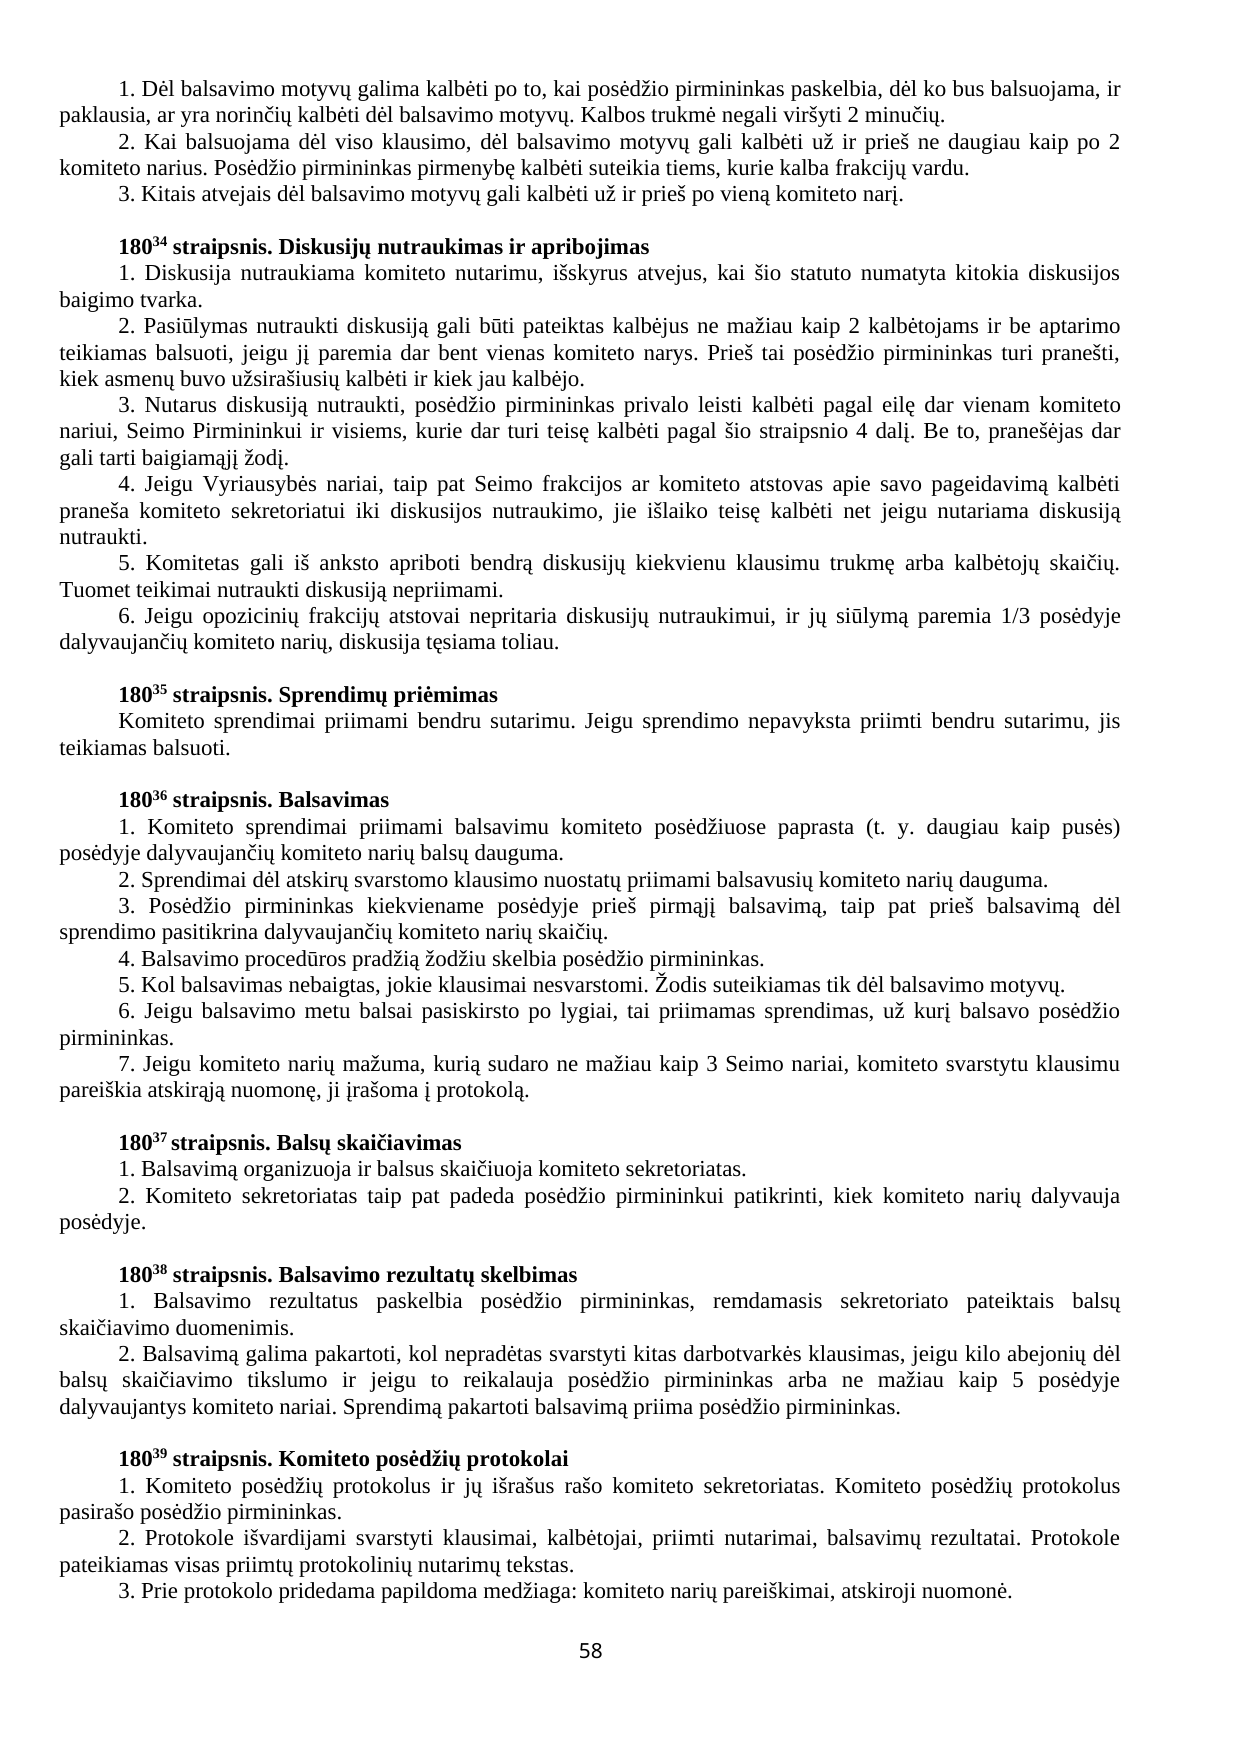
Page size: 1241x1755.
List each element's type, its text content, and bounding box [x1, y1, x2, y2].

text 2. Protokole išvardijami svarstyti klausimai, kalbėtojai, priimti nutarimai, balsavimų rezultatai. Protokole pateikiamas visas priimtų protokolinių nutarimų tekstas. [59, 1524, 1122, 1577]
text 1. Balsavimą organizuoja ir balsus skaičiuoja komiteto sekretoriatas. [59, 1156, 1122, 1182]
text 1. Komiteto posėdžių protokolus ir jų išrašus rašo komiteto sekretoriatas. Komiteto posėdžių protokolus pasirašo posėdžio pirmininkas. [59, 1472, 1122, 1524]
text 1. Balsavimo rezultatus paskelbia posėdžio pirmininkas, remdamasis sekretoriato pateiktais balsų skaičiavimo duomenimis. [59, 1287, 1122, 1340]
text 1. Diskusija nutraukiama komiteto nutarimu, išskyrus atvejus, kai šio statuto numatyta kitokia diskusijos baigimo tvarka. [59, 259, 1122, 312]
text 3. Prie protokolo pridedama papildoma medžiaga: komiteto narių pareiškimai, atskiroji nuomonė. [59, 1577, 1122, 1603]
text 5. Kol balsavimas nebaigtas, jokie klausimai nesvarstomi. Žodis suteikiamas tik dėl balsavimo motyvų. [59, 971, 1122, 997]
text 3. Nutarus diskusiją nutraukti, posėdžio pirmininkas privalo leisti kalbėti pagal eilę dar vienam komiteto nariui, Seimo Pirmininkui ir visiems, kurie dar turi teisę kalbėti pagal šio straipsnio 4 dalį. Be to, pranešėjas dar gali tarti baigiamąjį žodį. [59, 391, 1122, 470]
text 2. Balsavimą galima pakartoti, kol nepradėtas svarstyti kitas darbotvarkės klausimas, jeigu kilo abejonių dėl balsų skaičiavimo tikslumo ir jeigu to reikalauja posėdžio pirmininkas arba ne mažiau kaip 5 posėdyje dalyvaujantys komiteto nariai. Sprendimą pakartoti balsavimą priima posėdžio pirmininkas. [59, 1340, 1122, 1419]
text 18039 straipsnis. Komiteto posėdžių protokolai [59, 1445, 1122, 1472]
text 4. Balsavimo procedūros pradžią žodžiu skelbia posėdžio pirmininkas. [59, 945, 1122, 971]
text 1. Komiteto sprendimai priimami balsavimu komiteto posėdžiuose paprasta (t. y. daugiau kaip pusės) posėdyje dalyvaujančių komiteto narių balsų dauguma. [59, 813, 1122, 866]
text 4. Jeigu Vyriausybės nariai, taip pat Seimo frakcijos ar komiteto atstovas apie savo pageidavimą kalbėti praneša komiteto sekretoriatui iki diskusijos nutraukimo, jie išlaiko teisę kalbėti net jeigu nutariama diskusiją nutraukti. [59, 470, 1122, 549]
text 18038 straipsnis. Balsavimo rezultatų skelbimas [59, 1261, 1122, 1287]
text 18037 straipsnis. Balsų skaičiavimas [59, 1129, 1122, 1156]
text Komiteto sprendimai priimami bendru sutarimu. Jeigu sprendimo nepavyksta priimti bendru sutarimu, jis teikiamas balsuoti. [59, 707, 1122, 760]
text 6. Jeigu balsavimo metu balsai pasiskirsto po lygiai, tai priimamas sprendimas, už kurį balsavo posėdžio pirmininkas. [59, 997, 1122, 1050]
text 2. Sprendimai dėl atskirų svarstomo klausimo nuostatų priimami balsavusių komiteto narių dauguma. [59, 866, 1122, 892]
text 2. Pasiūlymas nutraukti diskusiją gali būti pateiktas kalbėjus ne mažiau kaip 2 kalbėtojams ir be aptarimo teikiamas balsuoti, jeigu jį paremia dar bent vienas komiteto narys. Prieš tai posėdžio pirmininkas turi pranešti, kiek asmenų buvo užsirašiusių kalbėti ir kiek jau kalbėjo. [59, 312, 1122, 391]
text 3. Kitais atvejais dėl balsavimo motyvų gali kalbėti už ir prieš po vieną komiteto narį. [59, 180, 1122, 207]
text 2. Komiteto sekretoriatas taip pat padeda posėdžio pirmininkui patikrinti, kiek komiteto narių dalyvauja posėdyje. [59, 1182, 1122, 1234]
text 2. Kai balsuojama dėl viso klausimo, dėl balsavimo motyvų gali kalbėti už ir prieš ne daugiau kaip po 2 komiteto narius. Posėdžio pirmininkas pirmenybę kalbėti suteikia tiems, kurie kalba frakcijų vardu. [59, 128, 1122, 180]
text 5. Komitetas gali iš anksto apriboti bendrą diskusijų kiekvienu klausimu trukmę arba kalbėtojų skaičių. Tuomet teikimai nutraukti diskusiją nepriimami. [59, 549, 1122, 602]
text 18034 straipsnis. Diskusijų nutraukimas ir apribojimas [59, 233, 1122, 259]
text 3. Posėdžio pirmininkas kiekviename posėdyje prieš pirmąjį balsavimą, taip pat prieš balsavimą dėl sprendimo pasitikrina dalyvaujančių komiteto narių skaičių. [59, 892, 1122, 945]
text 7. Jeigu komiteto narių mažuma, kurią sudaro ne mažiau kaip 3 Seimo nariai, komiteto svarstytu klausimu pareiškia atskirąją nuomonę, ji įrašoma į protokolą. [59, 1050, 1122, 1103]
text 1. Dėl balsavimo motyvų galima kalbėti po to, kai posėdžio pirmininkas paskelbia, dėl ko bus balsuojama, ir paklausia, ar yra norinčių kalbėti dėl balsavimo motyvų. Kalbos trukmė negali viršyti 2 minučių. [59, 75, 1122, 128]
text 18036 straipsnis. Balsavimas [59, 787, 1122, 813]
text 6. Jeigu opozicinių frakcijų atstovai nepritaria diskusijų nutraukimui, ir jų siūlymą paremia 1/3 posėdyje dalyvaujančių komiteto narių, diskusija tęsiama toliau. [59, 602, 1122, 655]
text 18035 straipsnis. Sprendimų priėmimas [59, 681, 1122, 707]
